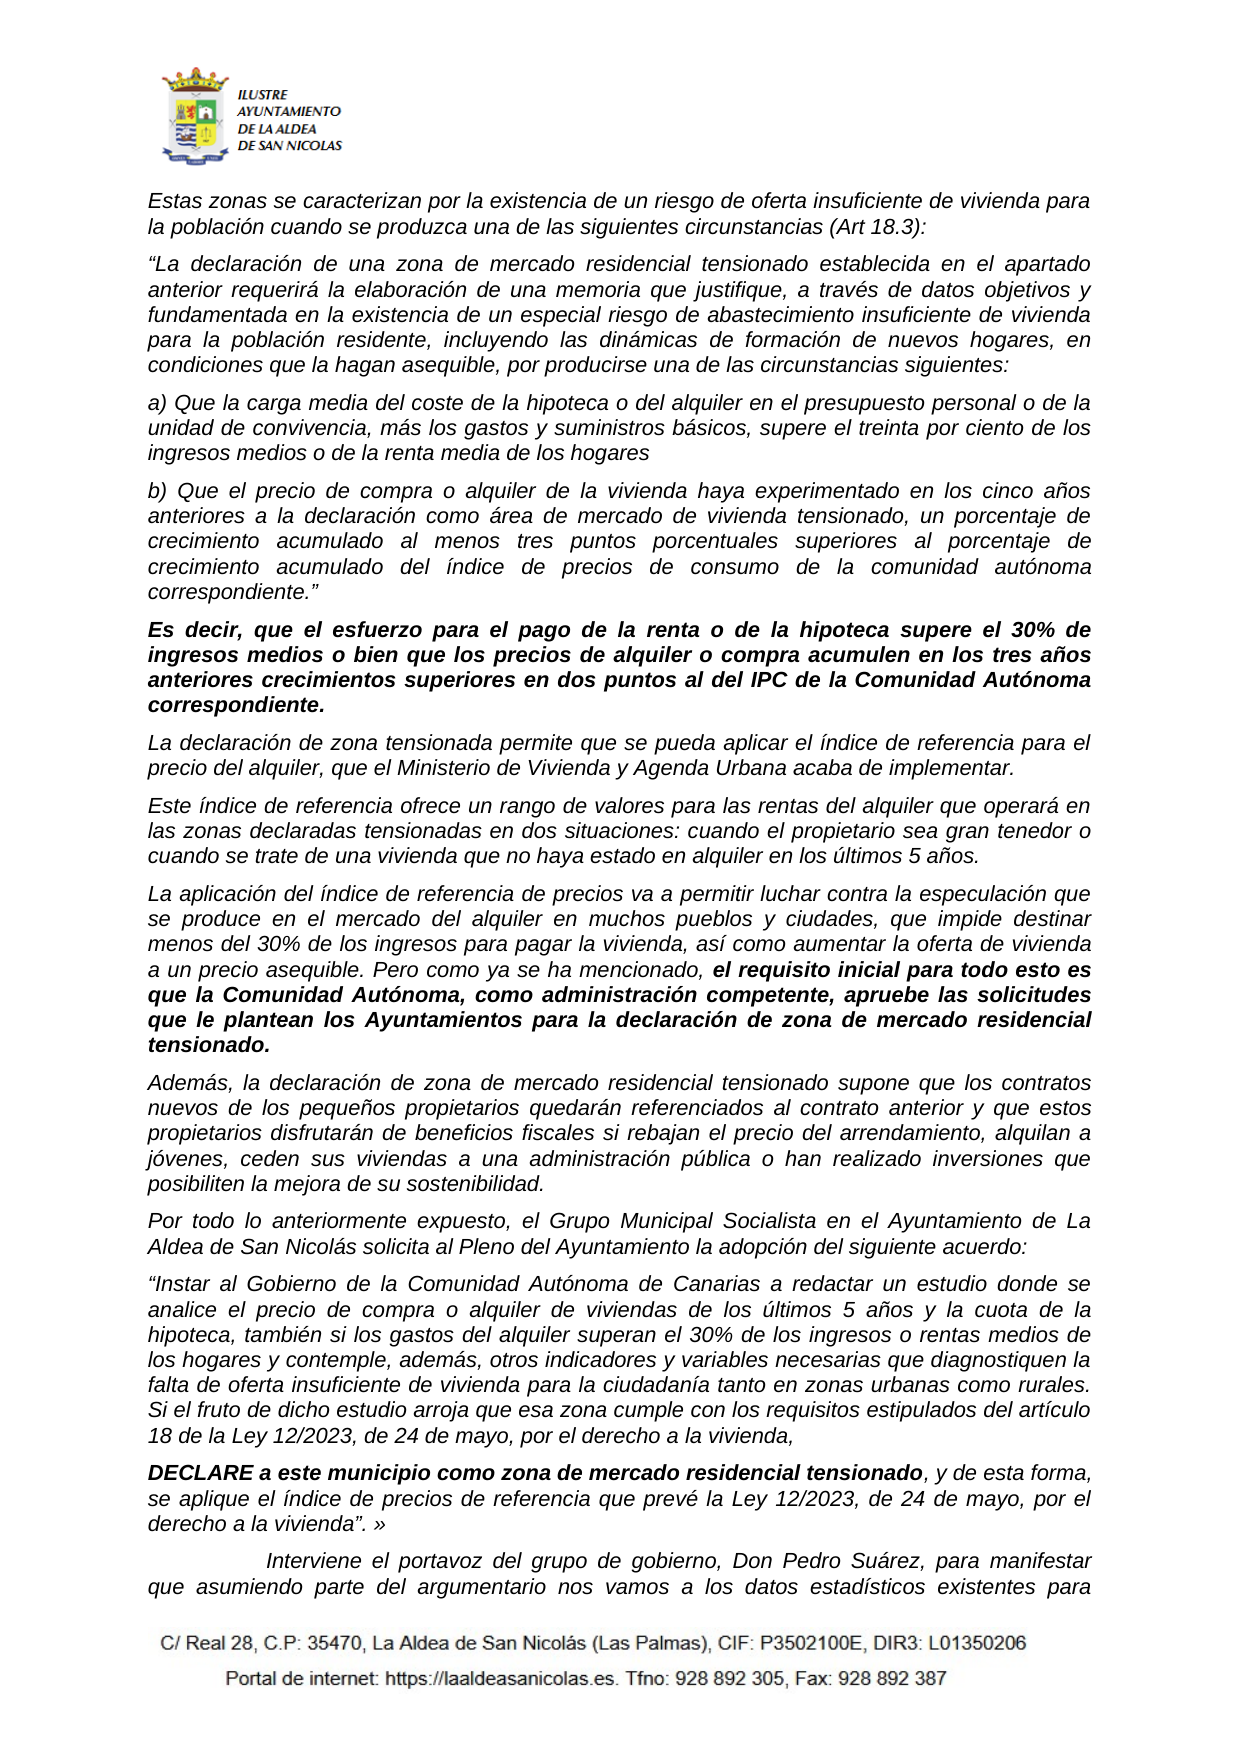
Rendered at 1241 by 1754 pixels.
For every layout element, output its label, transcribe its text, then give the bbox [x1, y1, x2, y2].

text La declaración de zona tensionada permite que se pueda aplicar el índice de referencia para el precio del alquiler, que el Ministerio de Vivienda y Agenda Urbana acaba de implementar. [148, 730, 1093, 780]
text a) Que la carga media del coste de la hipoteca o del alquiler en el presupuesto personal o de la unidad de convivencia, más los gastos y suministros básicos, supere el treinta por ciento de los ingresos medios o de la renta media de los hogares [148, 390, 1093, 466]
text La aplicación del índice de referencia de precios va a permitir luchar contra la especulación que se produce en el mercado del alquiler en muchos pueblos y ciudades, que impide destinar menos del 30% de los ingresos para pagar la vivienda, así como aumentar la oferta de vivienda a un precio asequible. Pero como ya se ha mencionado, el requisito inicial para todo esto es que la Comunidad Autónoma, como administración competente, apruebe las solicitudes que le plantean los Ayuntamientos para la declaración de zona de mercado residencial tensionado. [148, 881, 1093, 1057]
text Además, la declaración de zona de mercado residencial tensionado supone que los contratos nuevos de los pequeños propietarios quedarán referenciados al contrato anterior y que estos propietarios disfrutarán de beneficios fiscales si rebajan el precio del arrendamiento, alquilan a jóvenes, ceden sus viviendas a una administración pública o han realizado inversiones que posibiliten la mejora de su sostenibilidad. [148, 1070, 1093, 1196]
text Es decir, que el esfuerzo para el pago de la renta o de la hipoteca supere el 30% de ingresos medios o bien que los precios de alquiler o compra acumulen en los tres años anteriores crecimientos superiores en dos puntos al del IPC de la Comunidad Autónoma correspondiente. [148, 617, 1093, 717]
text “Instar al Gobierno de la Comunidad Autónoma de Canarias a redactar un estudio donde se analice el precio de compra o alquiler de viviendas de los últimos 5 años y la cuota de la hipoteca, también si los gastos del alquiler superan el 30% de los ingresos o rentas medios de los hogares y contemple, además, otros indicadores y variables necesarias que diagnostiquen la falta de oferta insuficiente de vivienda para la ciudadanía tanto en zonas urbanas como rurales. Si el fruto de dicho estudio arroja que esa zona cumple con los requisitos estipulados del artículo 18 de la Ley 12/2023, de 24 de mayo, por el derecho a la vivienda, [148, 1271, 1093, 1448]
text b) Que el precio de compra o alquiler de la vivienda haya experimentado en los cinco años anteriores a la declaración como área de mercado de vivienda tensionado, un porcentaje de crecimiento acumulado al menos tres puntos porcentuales superiores al porcentaje de crecimiento acumulado del índice de precios de consumo de la comunidad autónoma correspondiente.” [148, 478, 1093, 604]
text Interviene el portavoz del grupo de gobierno, Don Pedro Suárez, para manifestar que asumiendo parte del argumentario nos vamos a los datos estadísticos existentes para [148, 1548, 1093, 1599]
picture [149, 1627, 1034, 1694]
text “La declaración de una zona de mercado residencial tensionado establecida en el apartado anterior requerirá la elaboración de una memoria que justifique, a través de datos objetivos y fundamentada en la existencia de un especial riesgo de abastecimiento insuficiente de vivienda para la población residente, incluyendo las dinámicas de formación de nuevos hogares, en condiciones que la hagan asequible, por producirse una de las circunstancias siguientes: [148, 251, 1093, 377]
text Estas zonas se caracterizan por la existencia de un riesgo de oferta insuficiente de vivienda para la población cuando se produzca una de las siguientes circunstancias (Art 18.3): [148, 188, 1093, 239]
picture [148, 59, 358, 173]
text Por todo lo anteriormente expuesto, el Grupo Municipal Socialista en el Ayuntamiento de La Aldea de San Nicolás solicita al Pleno del Ayuntamiento la adopción del siguiente acuerdo: [148, 1208, 1093, 1259]
text DECLARE a este municipio como zona de mercado residencial tensionado, y de esta forma, se aplique el índice de precios de referencia que prevé la Ley 12/2023, de 24 de mayo, por el derecho a la vivienda”. » [148, 1460, 1093, 1536]
text Este índice de referencia ofrece un rango de valores para las rentas del alquiler que operará en las zonas declaradas tensionadas en dos situaciones: cuando el propietario sea gran tenedor o cuando se trate de una vivienda que no haya estado en alquiler en los últimos 5 años. [148, 793, 1093, 868]
